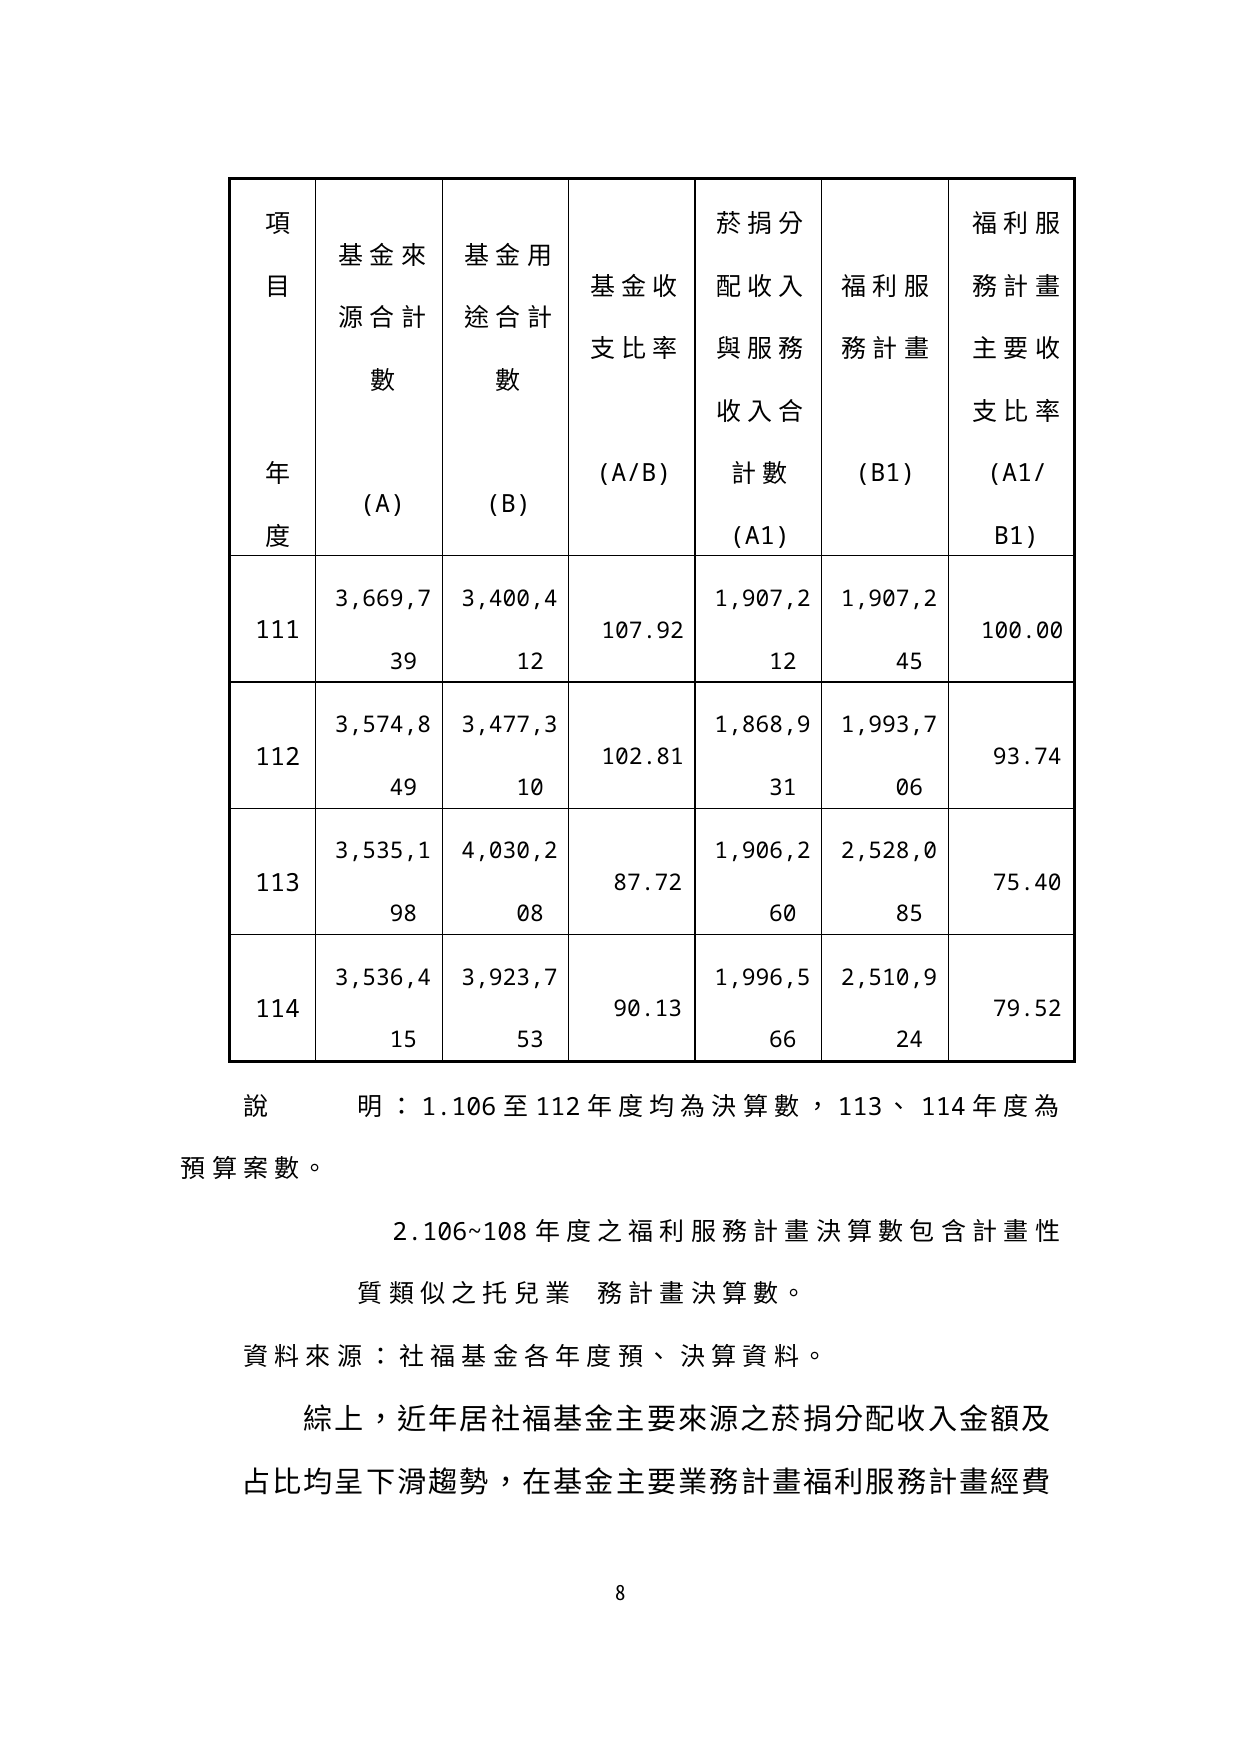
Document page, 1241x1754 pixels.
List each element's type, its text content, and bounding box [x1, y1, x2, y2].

table_cell 3,535,198 [316, 809, 442, 933]
table_cell 87.72 [569, 809, 694, 933]
table_cell 3,574,849 [316, 683, 442, 807]
table_cell 2,510,924 [822, 935, 948, 1059]
table_cell 75.40 [949, 809, 1073, 933]
table_cell 1,996,566 [696, 935, 821, 1059]
table_cell 1,907,212 [696, 556, 821, 681]
table_cell 3,536,415 [316, 935, 442, 1059]
table_cell 3,400,412 [443, 556, 568, 681]
table_cell 112 [231, 683, 315, 807]
table_header 項目 年度 [231, 180, 315, 555]
table_cell 100.00 [949, 556, 1073, 681]
table_header 基金來源合計數 (A) [316, 180, 442, 555]
table_cell 4,030,208 [443, 809, 568, 933]
table_cell 102.81 [569, 683, 694, 807]
text 2.106~108年度之福利服務計畫決算數包含計畫性質類似之托兒業 務計畫決算數。 [158, 1188, 1063, 1313]
table_cell 1,906,260 [696, 809, 821, 933]
table_cell 1,993,706 [822, 683, 948, 807]
table_cell 3,669,739 [316, 556, 442, 681]
table_header 福利服務計畫 (B1) [822, 180, 948, 555]
table_header 福利服務計畫主要收支比率 (A1/B1) [949, 180, 1073, 555]
table_cell 90.13 [569, 935, 694, 1059]
table_header 基金收支比率 (A/B) [569, 180, 694, 555]
text 資料來源：社福基金各年度預、決算資料。 [158, 1313, 1063, 1375]
table_cell 113 [231, 809, 315, 933]
table_cell 93.74 [949, 683, 1073, 807]
table_cell 2,528,085 [822, 809, 948, 933]
table_header 基金用途合計數 (B) [443, 180, 568, 555]
text 綜上，近年居社福基金主要來源之菸捐分配收入金額及占比均呈下滑趨勢，在基金主要業務計畫福利服務計畫經費 [236, 1375, 1063, 1500]
table_cell 111 [231, 556, 315, 681]
table_cell 79.52 [949, 935, 1073, 1059]
table_cell 1,868,931 [696, 683, 821, 807]
table_cell 3,477,310 [443, 683, 568, 807]
table_cell 114 [231, 935, 315, 1059]
table_cell 107.92 [569, 556, 694, 681]
table_header 菸捐分配收入與服務收入合計數(A1) [696, 180, 821, 555]
text 說 明：1.106至112年度均為決算數，113、114年度為預算案數。 [158, 1063, 1063, 1188]
table_cell 1,907,245 [822, 556, 948, 681]
table_cell 3,923,753 [443, 935, 568, 1059]
